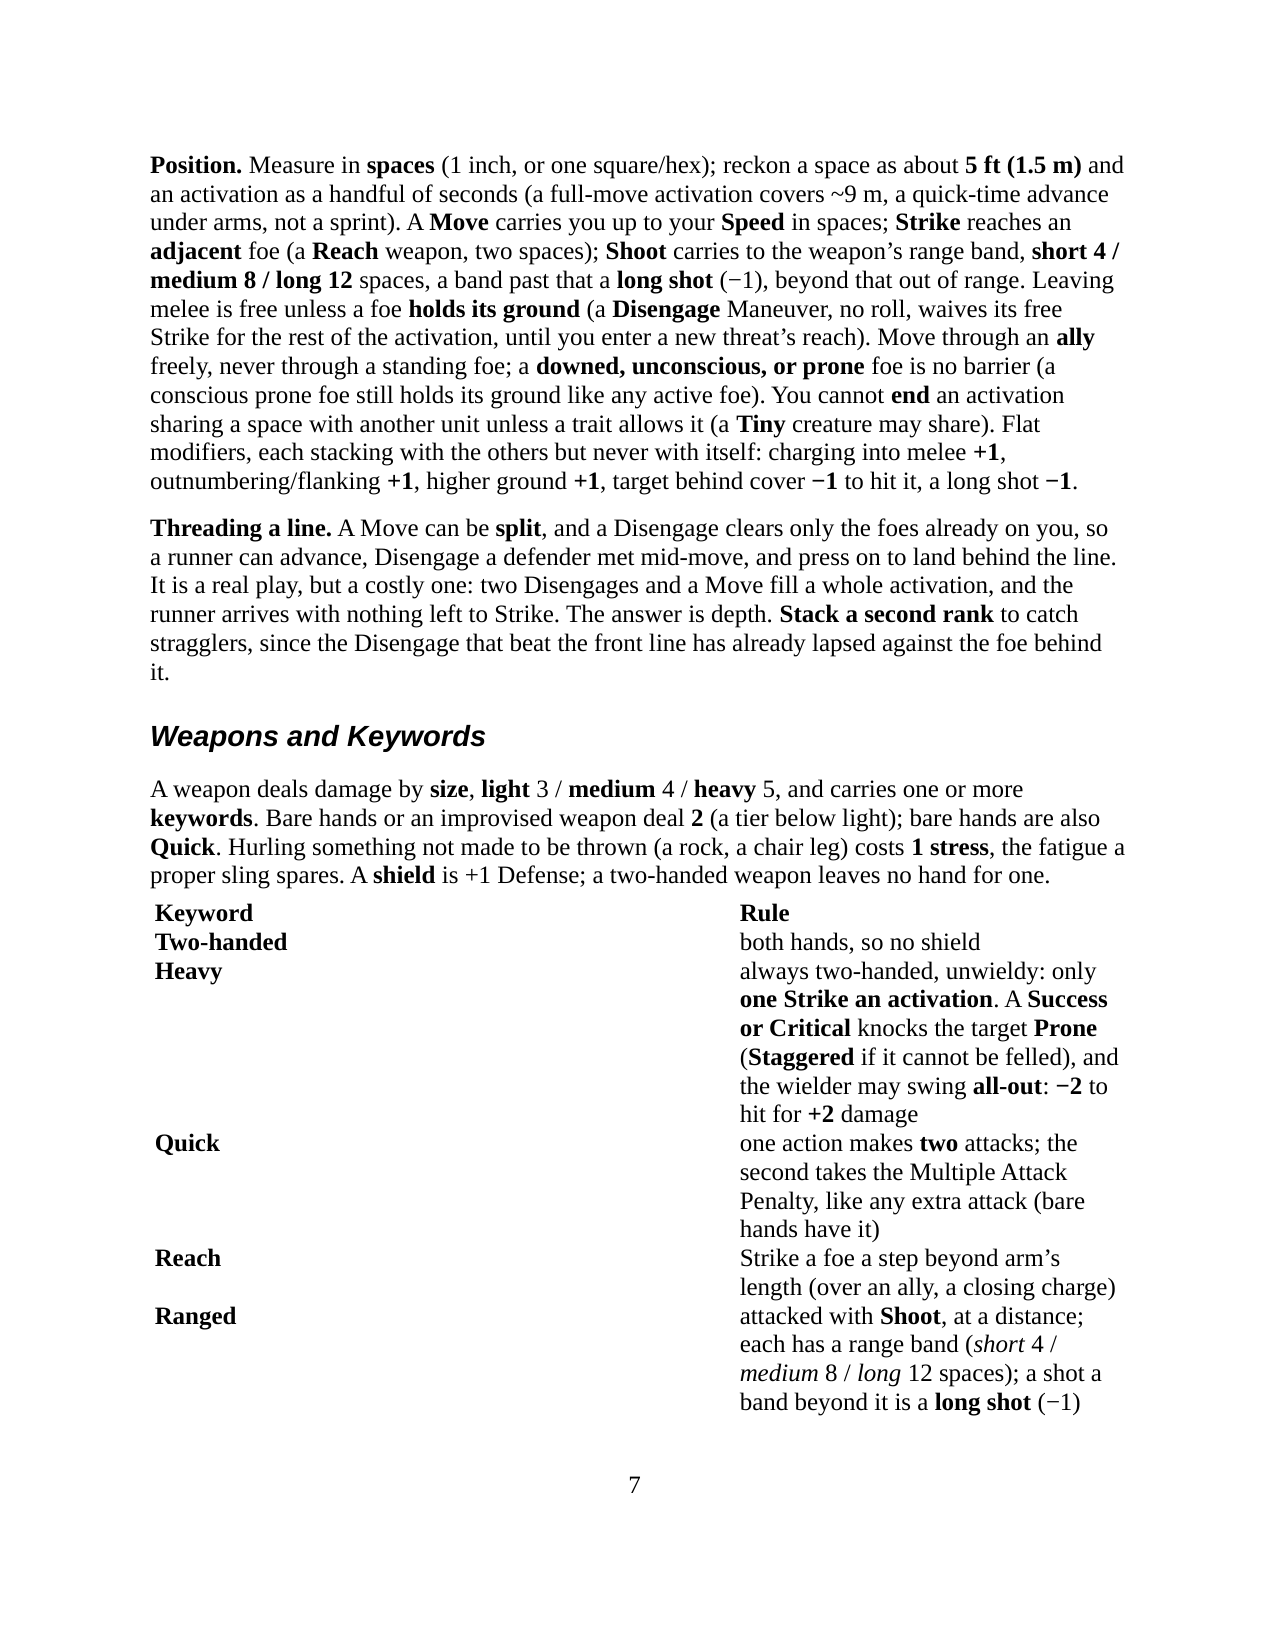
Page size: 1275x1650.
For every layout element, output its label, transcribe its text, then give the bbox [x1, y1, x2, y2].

table_cell both hands, so no shield [735, 927, 1125, 956]
table_cell Strike a foe a step beyond arm’s length (over an ally, a closing charge) [735, 1243, 1125, 1301]
table_cell Ranged [150, 1301, 735, 1416]
text Position. Measure in spaces (1 inch, or one square/hex); reckon a space as about 5 ft (1.5 m) and an activation as a handful of seconds (a full-move activation covers ~9 m, a quick-time advance under arms, not a sprint). A Move carries you up to your Speed in spaces; Strike reaches an adjacent foe (a Reach weapon, two spaces); Shoot carries to the weapon’s range band, short 4 / medium 8 / long 12 spaces, a band past that a long shot (−1), beyond that out of range. Leaving melee is free unless a foe holds its ground (a Disengage Maneuver, no roll, waives its free Strike for the rest of the activation, until you enter a new threat’s reach). Move through an ally freely, never through a standing foe; a downed, unconscious, or prone foe is no barrier (a conscious prone foe still holds its ground like any active foe). You cannot end an activation sharing a space with another unit unless a trait allows it (a Tiny creature may share). Flat modifiers, each stacking with the others but never with itself: charging into melee +1, outnumbering/flanking +1, higher ground +1, target behind cover −1 to hit it, a long shot −1. [150, 150, 1125, 495]
table_header Keyword [150, 898, 735, 927]
table_cell always two-handed, unwieldy: only one Strike an activation. A Success or Critical knocks the target Prone (Staggered if it cannot be felled), and the wielder may swing all-out: −2 to hit for +2 damage [735, 956, 1125, 1128]
table_cell Heavy [150, 956, 735, 1128]
table_cell one action makes two attacks; the second takes the Multiple Attack Penalty, like any extra attack (bare hands have it) [735, 1128, 1125, 1243]
table_cell Quick [150, 1128, 735, 1243]
table_cell attacked with Shoot, at a distance; each has a range band (short 4 / medium 8 / long 12 spaces); a shot a band beyond it is a long shot (−1) [735, 1301, 1125, 1416]
subtitle Weapons and Keywords [150, 719, 1125, 753]
table_cell Two-handed [150, 927, 735, 956]
table_cell Reach [150, 1243, 735, 1301]
text Threading a line. A Move can be split, and a Disengage clears only the foes already on you, so a runner can advance, Disengage a defender met mid-move, and press on to land behind the line. It is a real play, but a costly one: two Disengages and a Move fill a whole activation, and the runner arrives with nothing left to Strike. The answer is depth. Stack a second rank to catch stragglers, since the Disengage that beat the front line has already lapsed against the foe behind it. [150, 513, 1125, 685]
table_header Rule [735, 898, 1125, 927]
text A weapon deals damage by size, light 3 / medium 4 / heavy 5, and carries one or more keywords. Bare hands or an improvised weapon deal 2 (a tier below light); bare hands are also Quick. Hurling something not made to be thrown (a rock, a chair leg) costs 1 stress, the fatigue a proper sling spares. A shield is +1 Defense; a two-handed weapon leaves no hand for one. [150, 774, 1125, 889]
